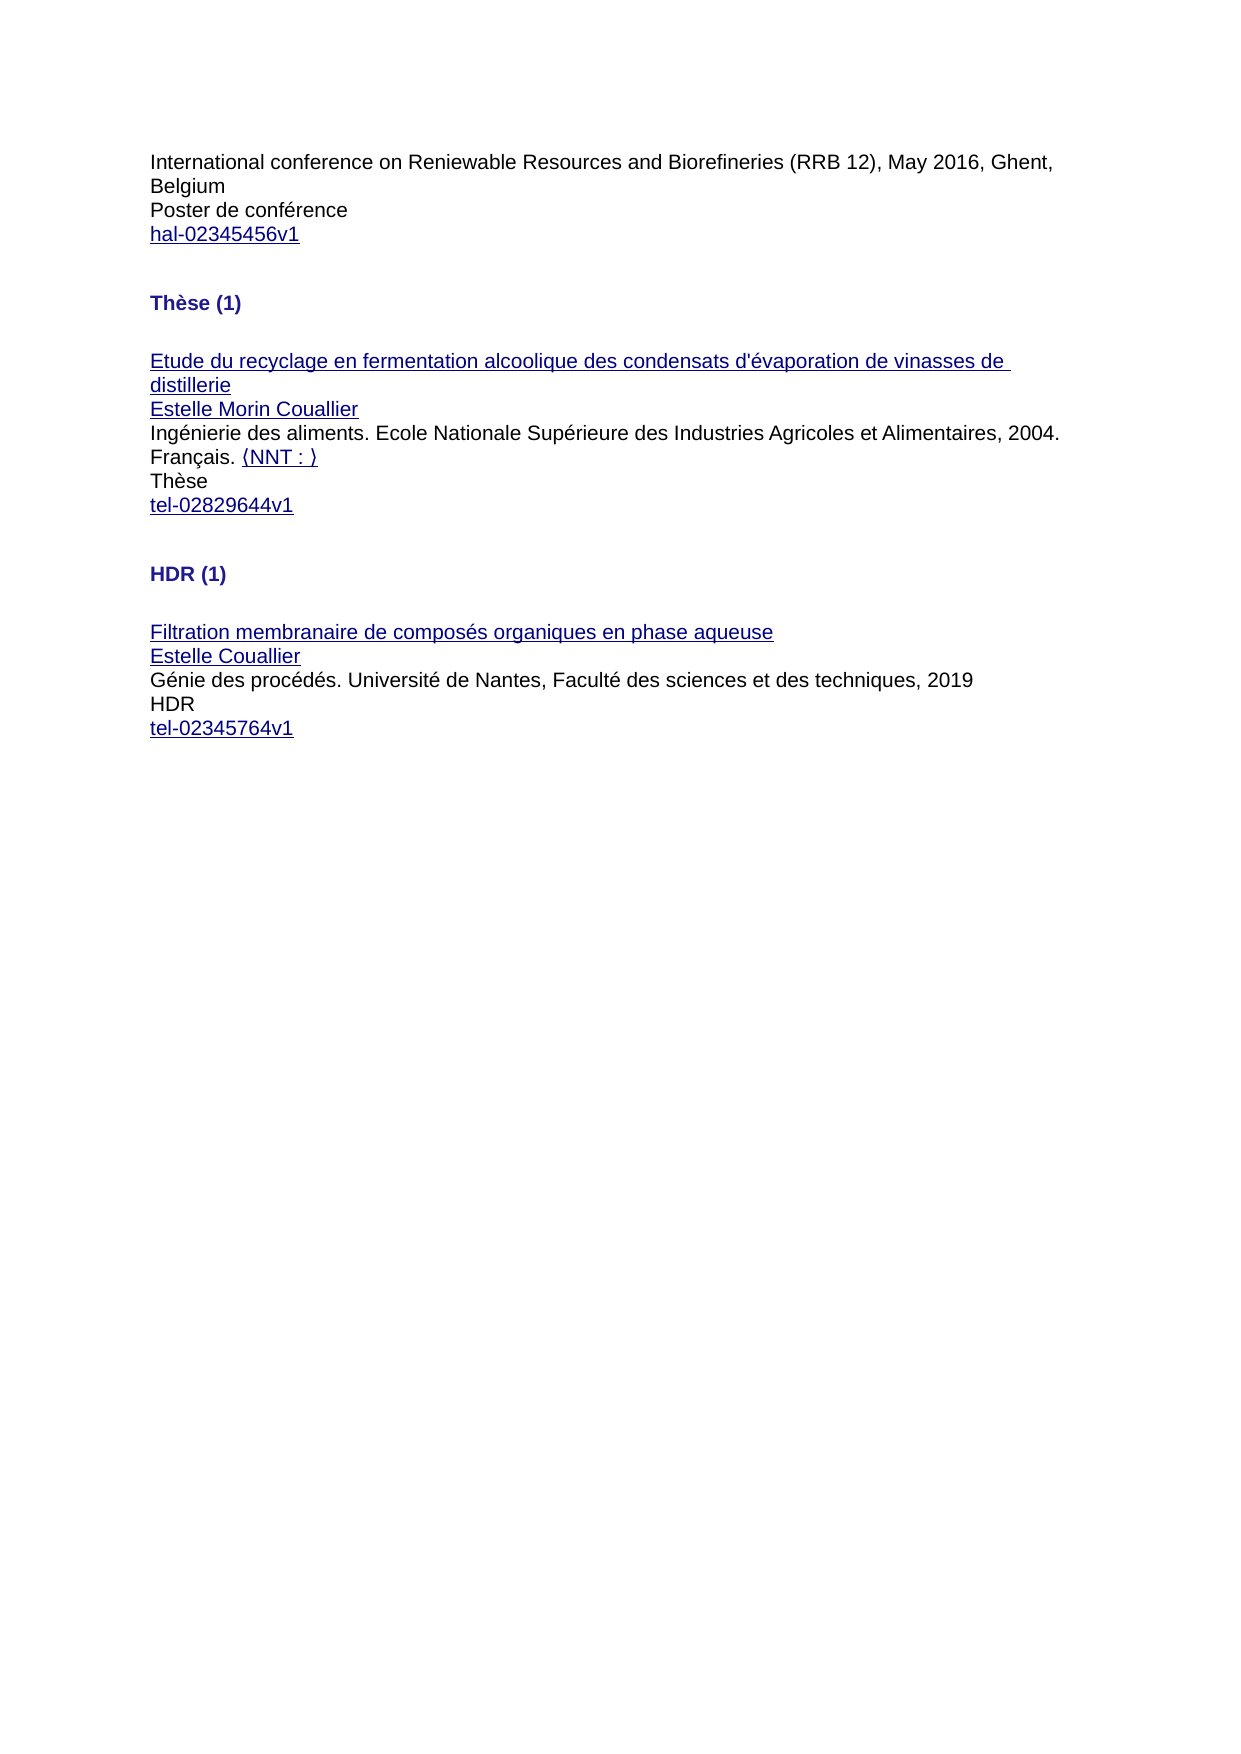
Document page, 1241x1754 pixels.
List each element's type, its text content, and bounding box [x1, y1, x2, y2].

subtitle HDR (1) [150, 561, 1090, 585]
subtitle Thèse (1) [150, 291, 1090, 314]
table_header Filtration membranaire de composés organiques en phase aqueuse Estelle Couallier Génie des procédés. Université de Nantes, Faculté des sciences et des techniques, 2019 HDR tel-02345764v1 [150, 620, 1090, 739]
table_header Etude du recyclage en fermentation alcoolique des condensats d'évaporation de vinasses de distillerie Estelle Morin Couallier Ingénierie des aliments. Ecole Nationale Supérieure des Industries Agricoles et Alimentaires, 2004. Français. ⟨NNT : ⟩ Thèse tel-02829644v1 [150, 349, 1090, 517]
table_cell International conference on Reniewable Resources and Biorefineries (RRB 12), May 2016, Ghent, Belgium Poster de conférence hal-02345456v1 [150, 150, 1090, 246]
